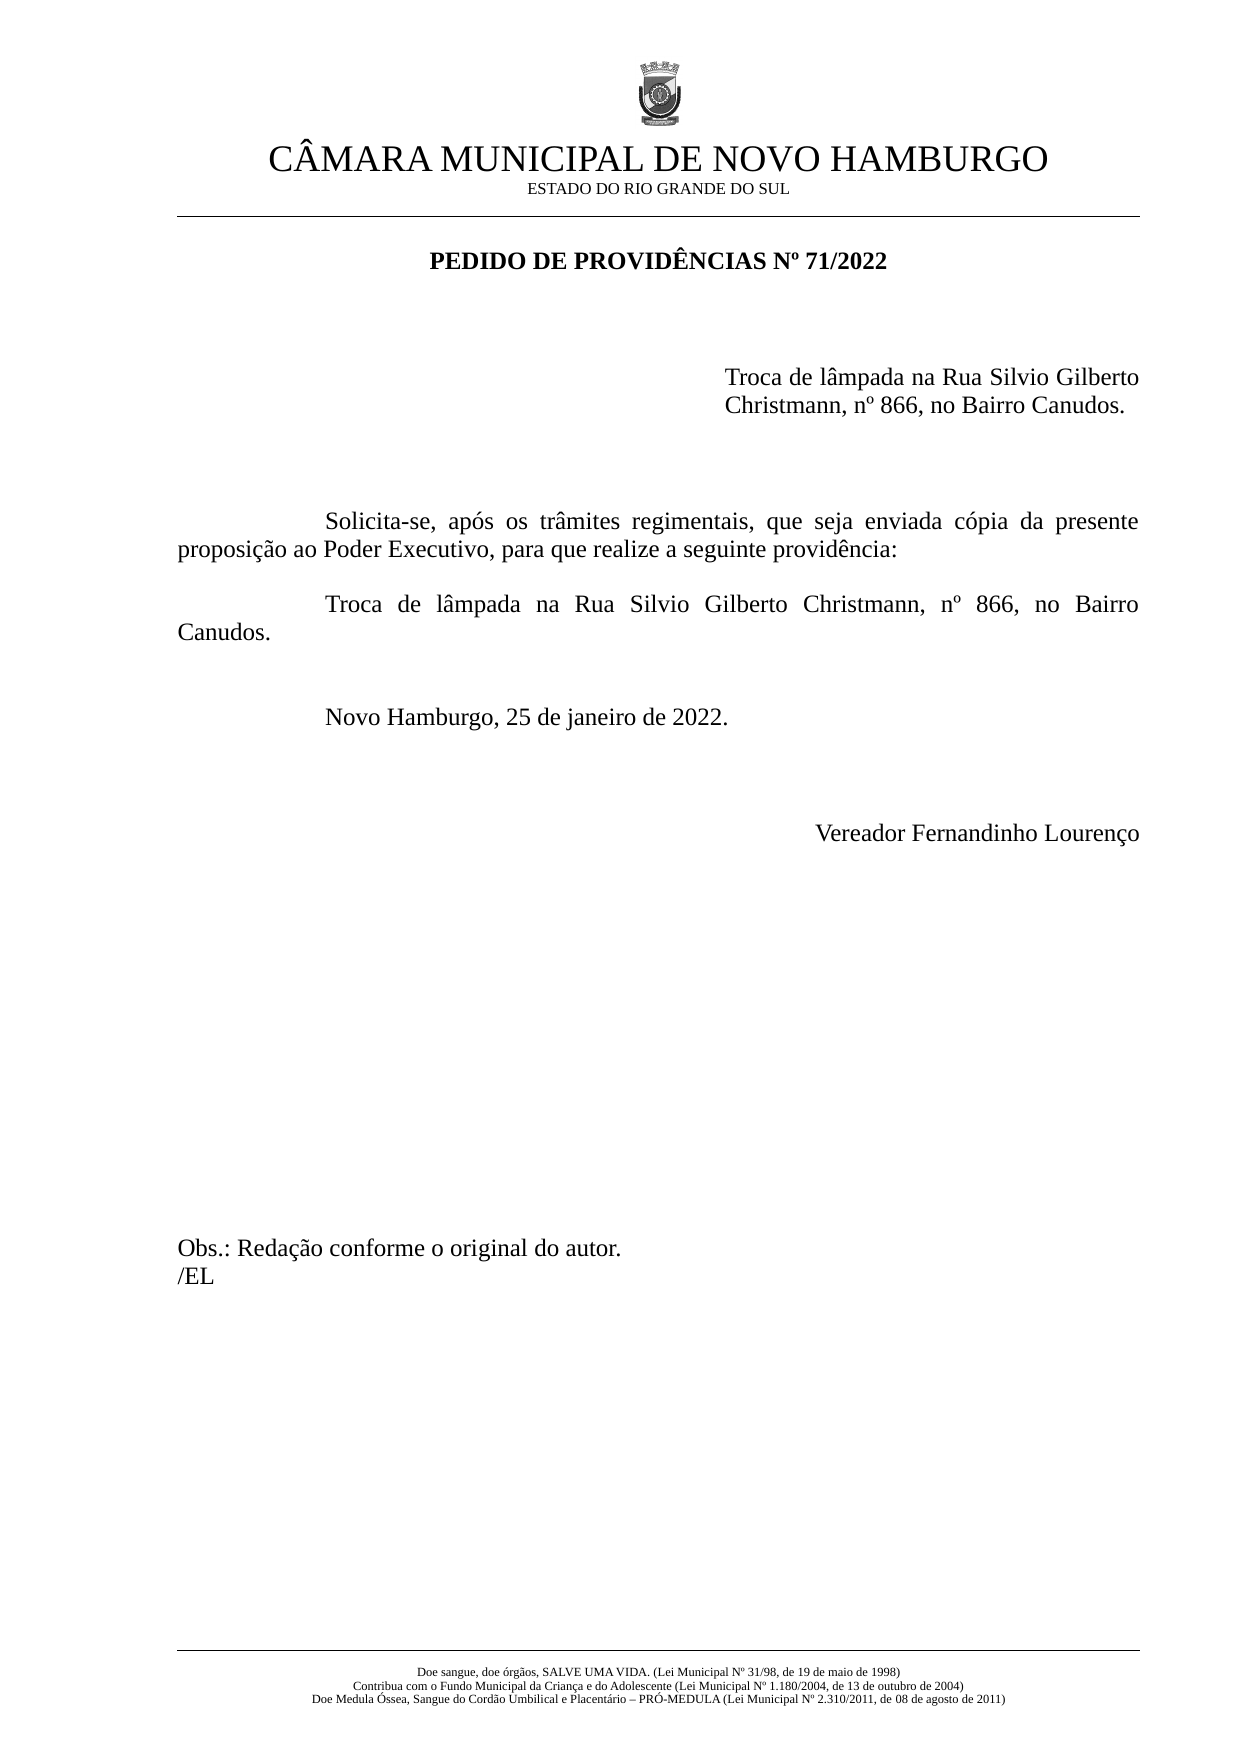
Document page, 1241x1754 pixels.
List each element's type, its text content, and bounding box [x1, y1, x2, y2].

list Troca de lâmpada na Rua Silvio Gilberto Christmann, nº 866, no Bairro Canudos. [177, 590, 1140, 646]
text Obs.: Redação conforme o original do autor. [177, 1234, 1140, 1262]
text Vereador Fernandinho Lourenço [649, 819, 1140, 847]
list Troca de lâmpada na Rua Silvio Gilberto Christmann, nº 866, no Bairro Canudos. [687, 363, 1140, 418]
text /EL [177, 1262, 1140, 1290]
text Solicita-se, após os trâmites regimentais, que seja enviada cópia da presente proposição ao Poder Executivo, para que realize a seguinte providência: [177, 507, 1140, 562]
text PEDIDO DE PROVIDÊNCIAS Nº 71/2022 [177, 247, 1140, 274]
text Novo Hamburgo, 25 de janeiro de 2022. [177, 703, 1140, 730]
